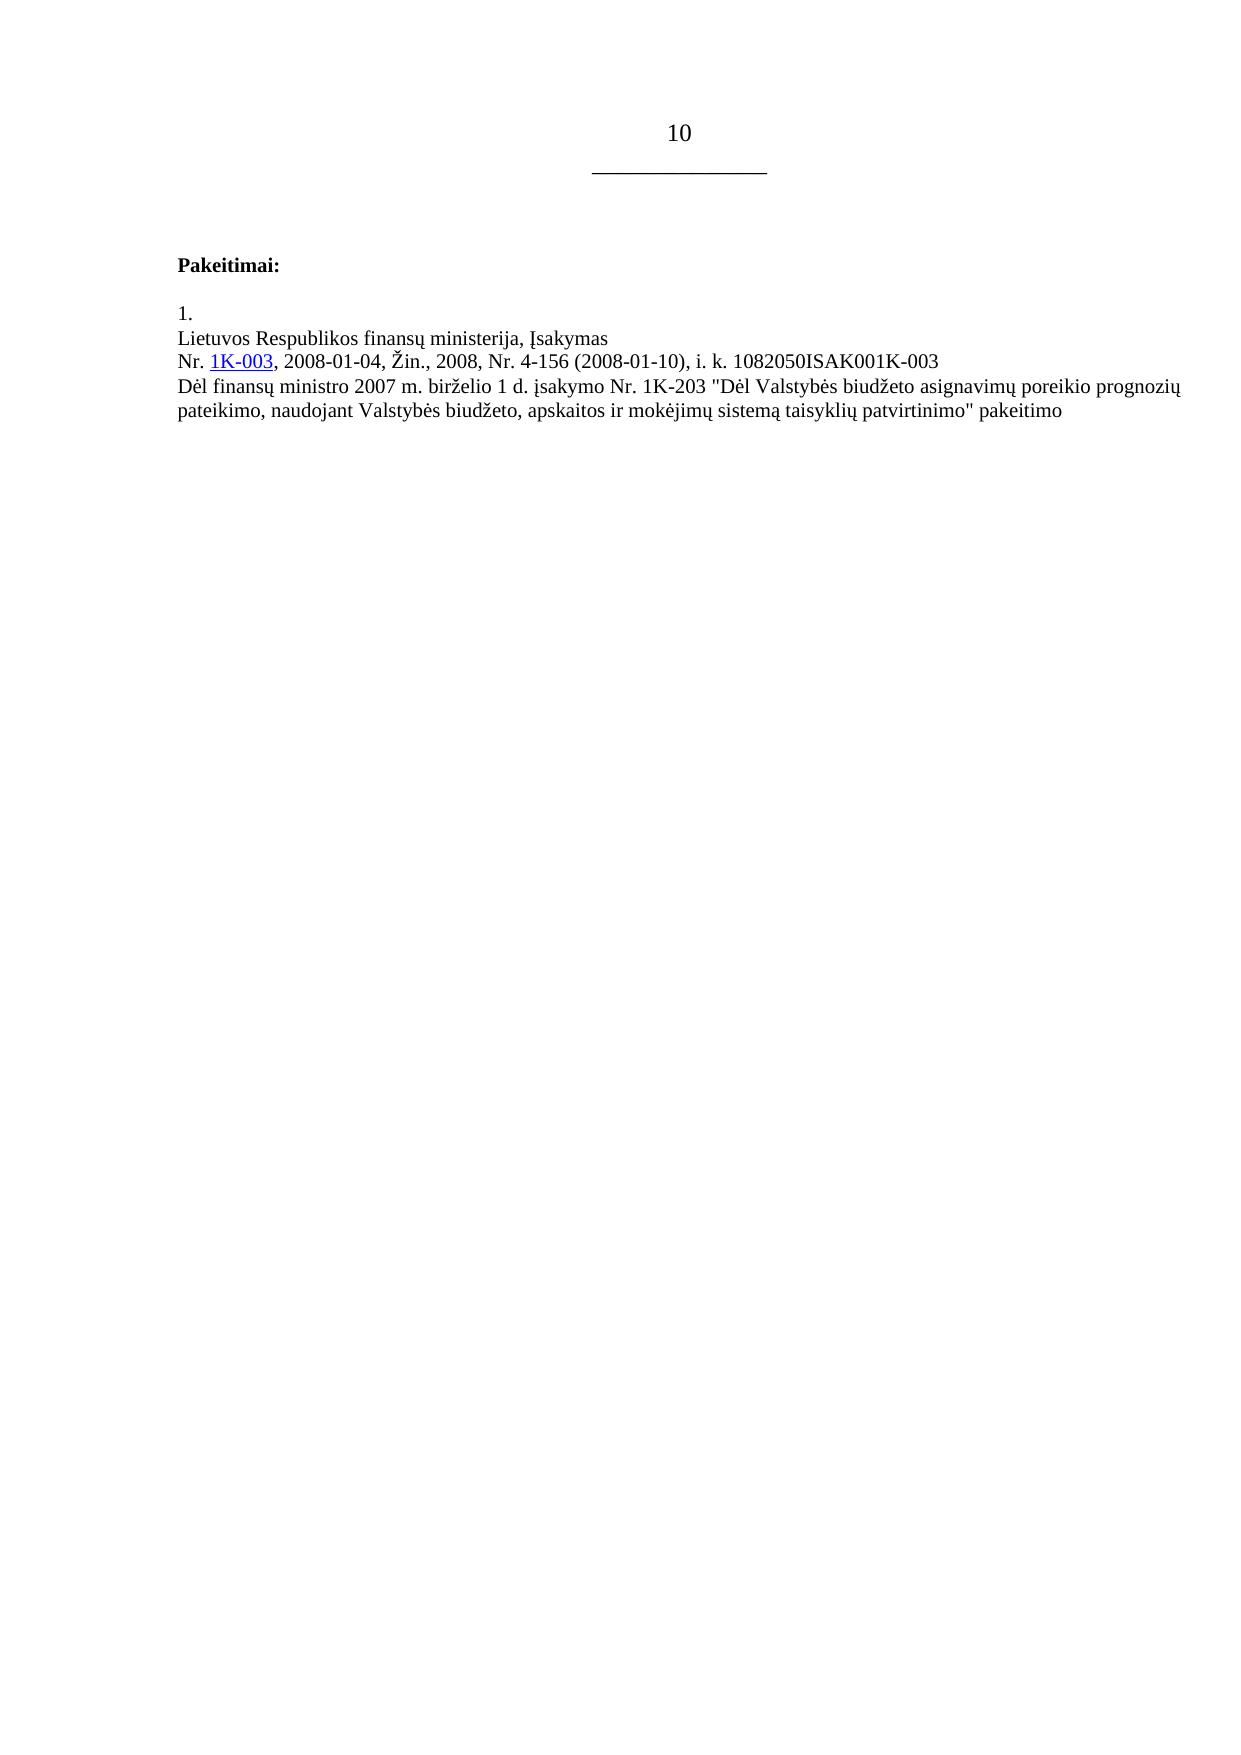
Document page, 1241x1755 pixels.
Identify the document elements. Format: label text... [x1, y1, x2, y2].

text Lietuvos Respublikos finansų ministerija, Įsakymas [177, 325, 1181, 349]
text Nr. 1K-003, 2008-01-04, Žin., 2008, Nr. 4-156 (2008-01-10), i. k. 1082050ISAK001K-003 [177, 349, 1181, 373]
text 1. [177, 301, 1181, 325]
text ______________ [177, 148, 1181, 176]
text Dėl finansų ministro 2007 m. birželio 1 d. įsakymo Nr. 1K-203 "Dėl Valstybės biudžeto asignavimų poreikio prognozių pateikimo, naudojant Valstybės biudžeto, apskaitos ir mokėjimų sistemą taisyklių patvirtinimo" pakeitimo [177, 373, 1181, 422]
text Pakeitimai: [177, 253, 1181, 277]
